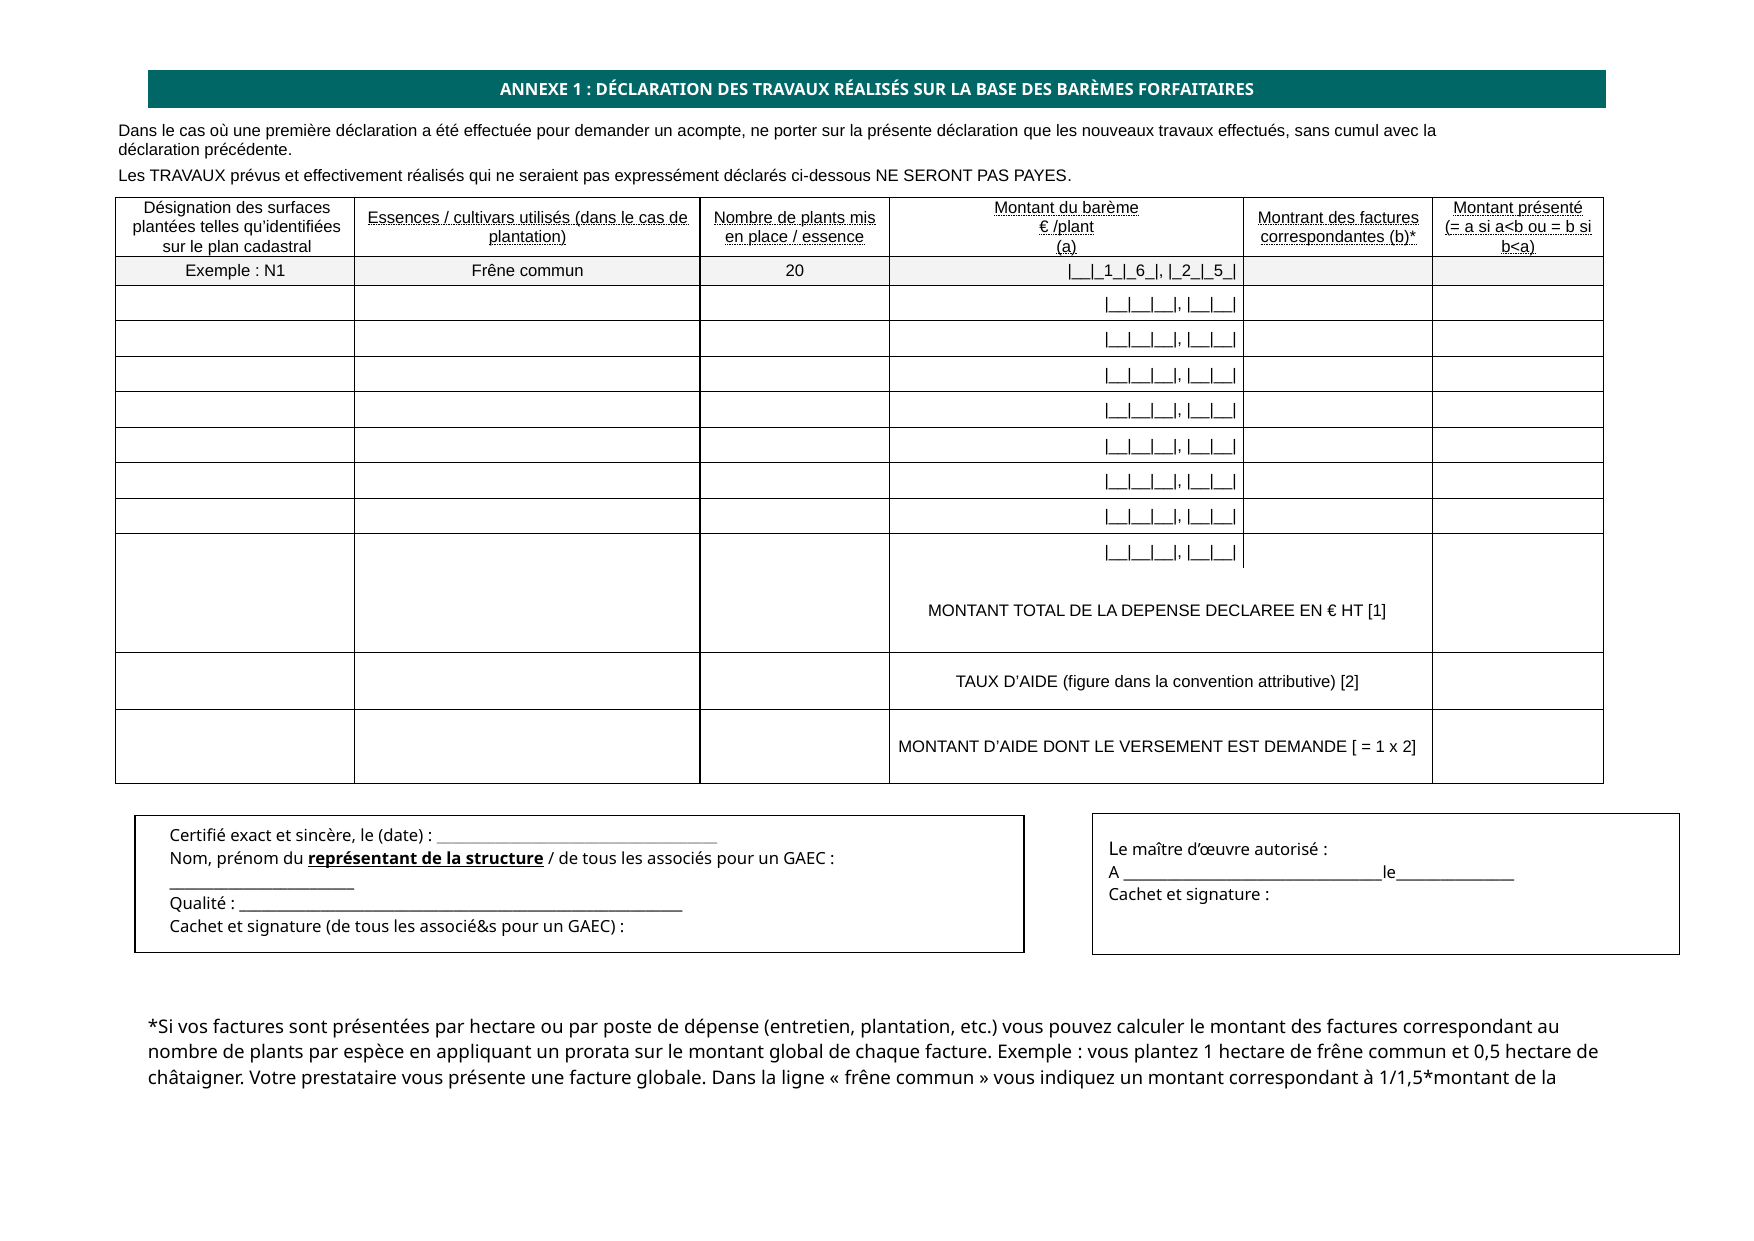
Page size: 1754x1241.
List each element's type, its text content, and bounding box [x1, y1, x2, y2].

table_cell [355, 653, 699, 709]
table_cell [355, 286, 699, 320]
table_cell [1433, 392, 1603, 427]
table_cell [701, 392, 889, 427]
table_cell |__|__|__|, |__|__| [890, 499, 1243, 533]
table_cell [116, 357, 354, 391]
table_cell [1244, 286, 1432, 320]
table_cell [1433, 257, 1603, 285]
table_cell [701, 534, 889, 568]
table_cell [355, 534, 699, 568]
table_cell [116, 463, 354, 497]
text *Si vos factures sont présentées par hectare ou par poste de dépense (entretien, plantation, etc.) vous pouvez calculer le montant des factures correspondant au nombre de plants par espèce en appliquant un prorata sur le montant global de chaque facture. Exemple : vous plantez 1 hectare de frêne commun et 0,5 hectare de châtaigner. Votre prestataire vous présente une facture globale. Dans la ligne « frêne commun » vous indiquez un montant correspondant à 1/1,5*montant de la [148, 1013, 1606, 1089]
table_cell Frêne commun [355, 257, 699, 285]
table_cell [116, 428, 354, 462]
text Nom, prénom du représentant de la structure / de tous les associés pour un GAEC : _________________________ [169, 847, 1008, 892]
table_cell [1433, 428, 1603, 462]
text Le maître d’œuvre autorisé : [1108, 835, 1664, 860]
table_cell 20 [701, 257, 889, 285]
text ANNEXE 1 : Déclaration des travaux réalisés sur la base des barèmes forfaitaires [148, 78, 1606, 101]
table_cell |__|__|__|, |__|__| [890, 534, 1243, 568]
table_cell [1433, 710, 1603, 783]
table_cell [116, 321, 354, 356]
table_header Essences / cultivars utilisés (dans le cas de plantation) [355, 198, 699, 256]
table_cell [116, 653, 354, 709]
table_cell [355, 463, 699, 497]
text Qualité : ____________________________________________________________ [169, 892, 1008, 915]
table_cell [1433, 321, 1603, 356]
table_cell MONTANT D’AIDE DONT LE VERSEMENT EST DEMANDE [ = 1 x 2] [890, 710, 1432, 783]
text Dans le cas où une première déclaration a été effectuée pour demander un acompte, ne porter sur la présente déclaration que les nouveaux travaux effectués, sans cumul avec la déclaration précédente. [118, 121, 1503, 159]
table_cell MONTANT TOTAL DE LA DEPENSE DECLAREE EN € HT [1] [890, 568, 1432, 652]
table_cell [355, 710, 699, 783]
table_cell [1433, 286, 1603, 320]
table_cell [701, 499, 889, 533]
table_cell [355, 357, 699, 391]
table_cell [355, 428, 699, 462]
table_cell [1433, 568, 1603, 652]
table_cell |__|__|__|, |__|__| [890, 392, 1243, 427]
table_cell [116, 499, 354, 533]
table_cell |__|_1_|_6_|, |_2_|_5_| [890, 257, 1243, 285]
text Certifié exact et sincère, le (date) : ______________________________________ [169, 824, 1008, 847]
text Cachet et signature : [1108, 883, 1664, 906]
table_cell [1433, 653, 1603, 709]
table_cell [1244, 392, 1432, 427]
table_cell [1244, 357, 1432, 391]
table_cell [701, 321, 889, 356]
table_cell [116, 710, 354, 783]
table_header Montant du barème € /plant (a) [890, 198, 1243, 256]
table_cell [701, 463, 889, 497]
table_cell [116, 534, 354, 568]
table_header Désignation des surfaces plantées telles qu’identifiées sur le plan cadastral [116, 198, 354, 256]
table_cell [701, 286, 889, 320]
table_cell |__|__|__|, |__|__| [890, 428, 1243, 462]
table_cell [1433, 357, 1603, 391]
table_cell [1433, 463, 1603, 497]
table_cell TAUX D’AIDE (figure dans la convention attributive) [2] [890, 653, 1432, 709]
table_cell |__|__|__|, |__|__| [890, 463, 1243, 497]
table_cell |__|__|__|, |__|__| [890, 321, 1243, 356]
text Cachet et signature (de tous les associé&s pour un GAEC) : [169, 915, 1008, 937]
text A ___________________________________le________________ [1108, 860, 1664, 883]
table_cell [1244, 499, 1432, 533]
table_cell [116, 392, 354, 427]
text Les TRAVAUX prévus et effectivement réalisés qui ne seraient pas expressément déclarés ci-dessous NE SERONT PAS PAYES. [118, 165, 1564, 184]
table_cell [355, 499, 699, 533]
table_header Montrant des factures correspondantes (b)* [1244, 198, 1432, 256]
table_cell [701, 357, 889, 391]
table_cell [1244, 428, 1432, 462]
table_header Nombre de plants mis en place / essence [701, 198, 889, 256]
table_cell [1244, 257, 1432, 285]
table_cell [1433, 534, 1603, 568]
table_cell [1244, 463, 1432, 497]
table_cell [701, 710, 889, 783]
table_cell [701, 568, 889, 652]
table_cell Exemple : N1 [116, 257, 354, 285]
table_cell [1244, 534, 1432, 568]
table_cell [1433, 499, 1603, 533]
table_cell [355, 392, 699, 427]
table_cell [355, 321, 699, 356]
table_cell [116, 568, 354, 652]
table_cell |__|__|__|, |__|__| [890, 286, 1243, 320]
table_cell [701, 428, 889, 462]
table_cell [1244, 321, 1432, 356]
table_cell [116, 286, 354, 320]
table_cell |__|__|__|, |__|__| [890, 357, 1243, 391]
table_cell [701, 653, 889, 709]
table_cell [355, 568, 699, 652]
table_header Montant présenté (= a si a<b ou = b si b<a) [1433, 198, 1603, 256]
